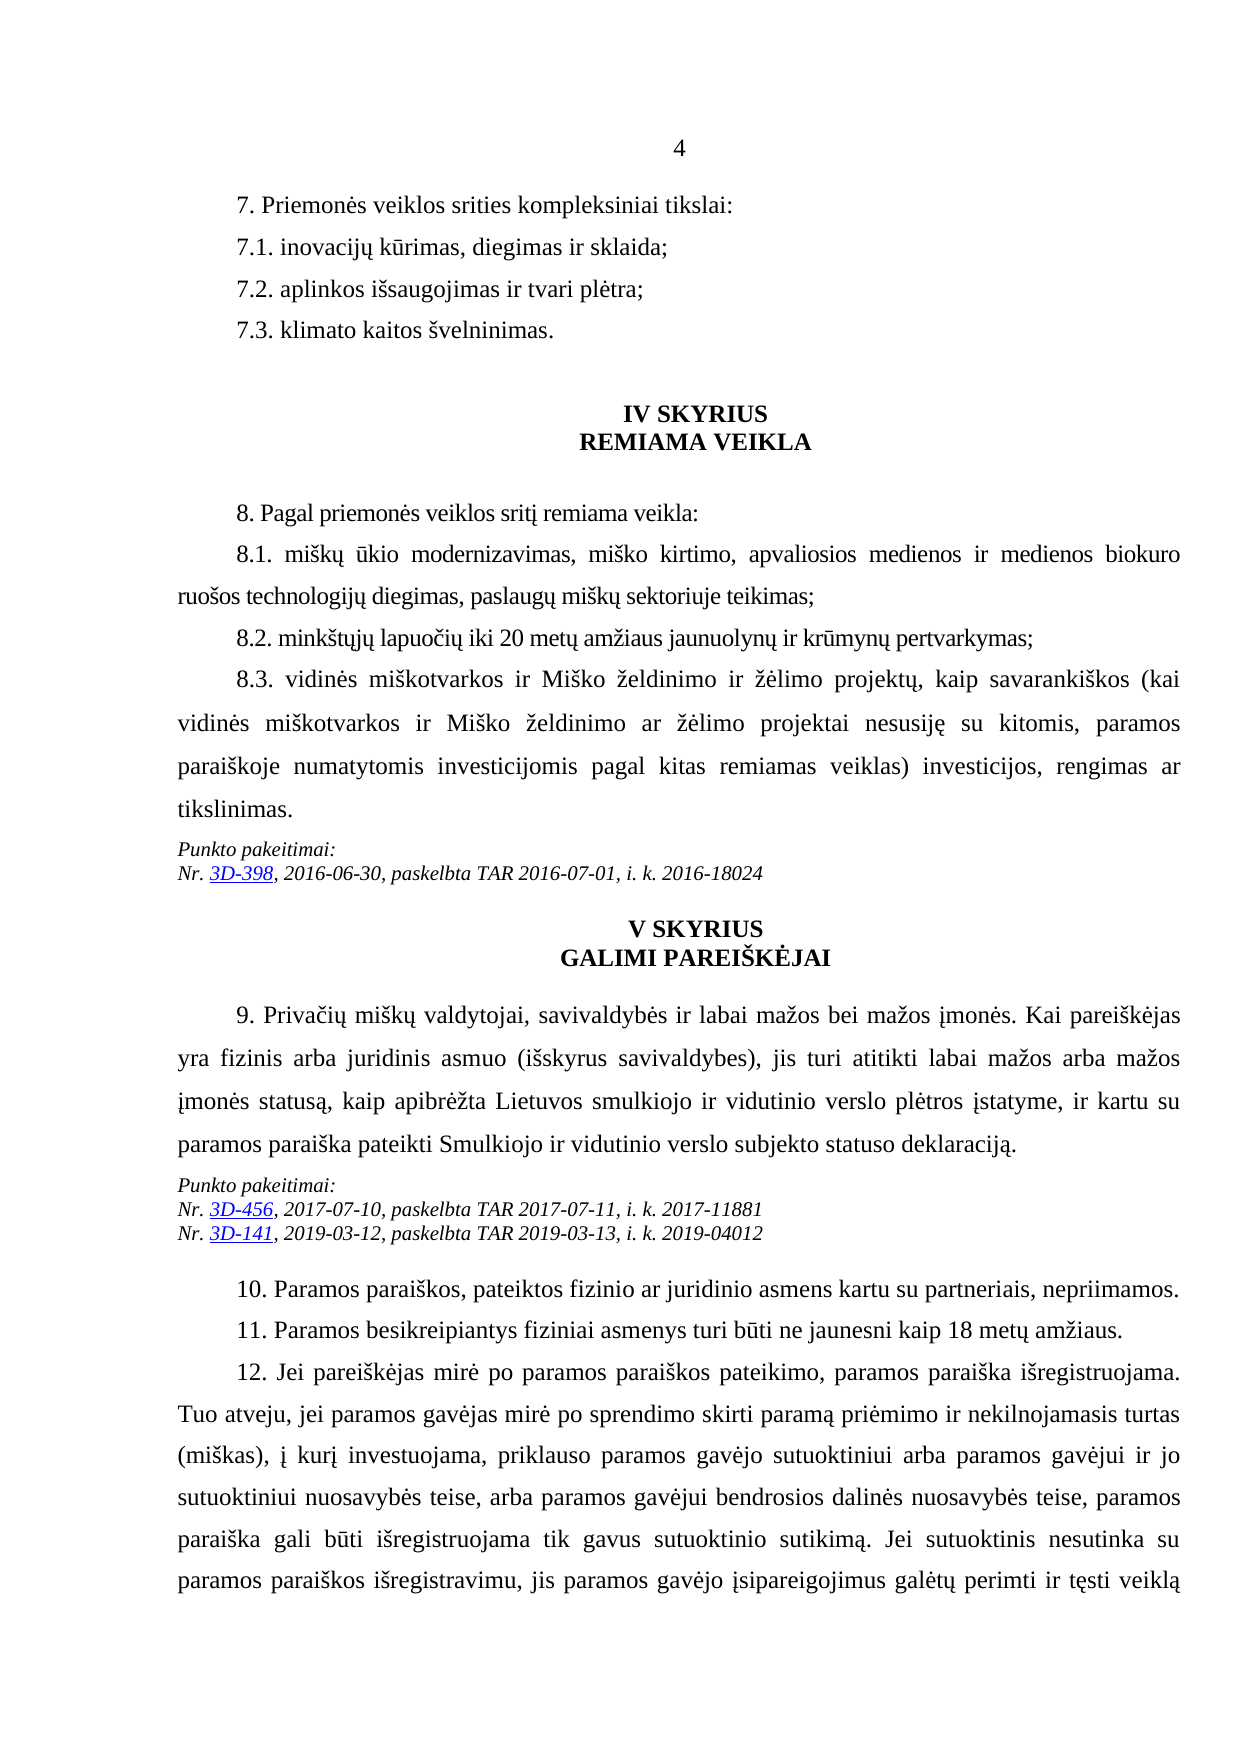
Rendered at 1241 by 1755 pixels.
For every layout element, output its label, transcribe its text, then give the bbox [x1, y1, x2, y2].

text 7. Priemonės veiklos srities kompleksiniai tikslai: [177, 190, 1181, 219]
text 7.3. klimato kaitos švelninimas. [177, 315, 1181, 344]
text Nr. 3D-141, 2019-03-12, paskelbta TAR 2019-03-13, i. k. 2019-04012 [177, 1221, 1181, 1245]
text Nr. 3D-398, 2016-06-30, paskelbta TAR 2016-07-01, i. k. 2016-18024 [177, 861, 1181, 885]
text REMIAMA VEIKLA [177, 427, 1181, 456]
text 8.2. minkštųjų lapuočių iki 20 metų amžiaus jaunuolynų ir krūmynų pertvarkymas; [177, 623, 1181, 652]
text 9. Privačių miškų valdytojai, savivaldybės ir labai mažos bei mažos įmonės. Kai pareiškėjas yra fizinis arba juridinis asmuo (išskyrus savivaldybes), jis turi atitikti labai mažos arba mažos įmonės statusą, kaip apibrėžta Lietuvos smulkiojo ir vidutinio verslo plėtros įstatyme, ir kartu su paramos paraiška pateikti Smulkiojo ir vidutinio verslo subjekto statuso deklaraciją. [177, 1000, 1181, 1158]
text IV SKYRIUS [177, 399, 1181, 427]
text 10. Paramos paraiškos, pateiktos fizinio ar juridinio asmens kartu su partneriais, nepriimamos. [177, 1274, 1181, 1302]
text 8.1. miškų ūkio modernizavimas, miško kirtimo, apvaliosios medienos ir medienos biokuro ruošos technologijų diegimas, paslaugų miškų sektoriuje teikimas; [177, 539, 1181, 610]
text V SKYRIUS [177, 914, 1181, 943]
text 12. Jei pareiškėjas mirė po paramos paraiškos pateikimo, paramos paraiška išregistruojama. Tuo atveju, jei paramos gavėjas mirė po sprendimo skirti paramą priėmimo ir nekilnojamasis turtas (miškas), į kurį investuojama, priklauso paramos gavėjo sutuoktiniui arba paramos gavėjui ir jo sutuoktiniui nuosavybės teise, arba paramos gavėjui bendrosios dalinės nuosavybės teise, paramos paraiška gali būti išregistruojama tik gavus sutuoktinio sutikimą. Jei sutuoktinis nesutinka su paramos paraiškos išregistravimu, jis paramos gavėjo įsipareigojimus galėtų perimti ir tęsti veiklą [177, 1357, 1181, 1594]
text 8. Pagal priemonės veiklos sritį remiama veikla: [177, 498, 1181, 527]
text Nr. 3D-456, 2017-07-10, paskelbta TAR 2017-07-11, i. k. 2017-11881 [177, 1197, 1181, 1221]
text 7.1. inovacijų kūrimas, diegimas ir sklaida; [177, 232, 1181, 261]
text GALIMI PAREIŠKĖJAI [177, 943, 1181, 971]
text Punkto pakeitimai: [177, 1173, 1181, 1197]
text Punkto pakeitimai: [177, 837, 1181, 861]
text 8.3. vidinės miškotvarkos ir Miško želdinimo ir žėlimo projektų, kaip savarankiškos (kai vidinės miškotvarkos ir Miško želdinimo ar žėlimo projektai nesusiję su kitomis, paramos paraiškoje numatytomis investicijomis pagal kitas remiamas veiklas) investicijos, rengimas ar tikslinimas. [177, 664, 1181, 823]
text 11. Paramos besikreipiantys fiziniai asmenys turi būti ne jaunesni kaip 18 metų amžiaus. [177, 1315, 1181, 1344]
text 7.2. aplinkos išsaugojimas ir tvari plėtra; [177, 274, 1181, 302]
